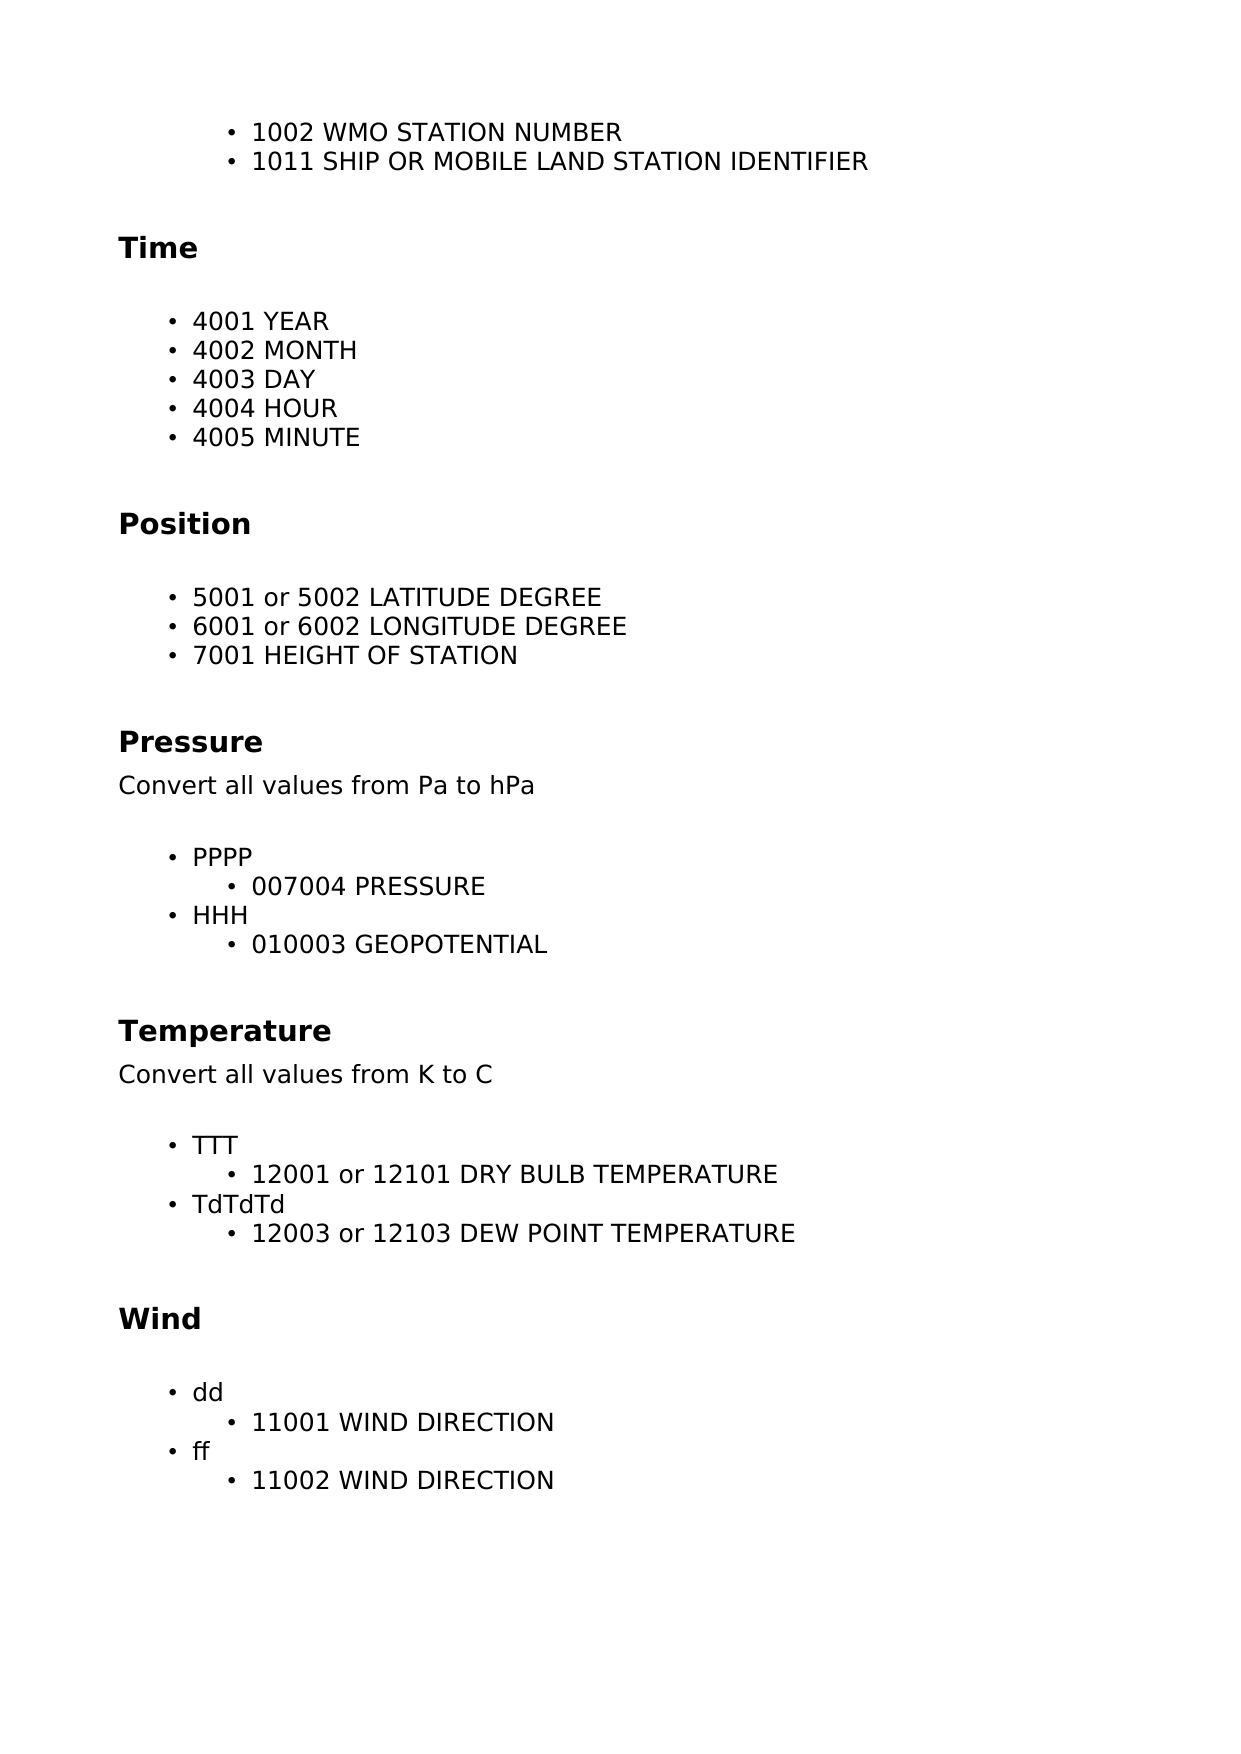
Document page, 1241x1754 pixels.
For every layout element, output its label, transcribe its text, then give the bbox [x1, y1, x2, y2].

list 4001 YEAR [177, 307, 1122, 336]
subtitle Time [118, 231, 1122, 265]
list TTT [177, 1131, 1122, 1161]
list dd [177, 1378, 1122, 1408]
list 6001 or 6002 LONGITUDE DEGREE [177, 612, 1122, 641]
list 010003 GEOPOTENTIAL [236, 930, 1122, 959]
text Convert all values from Pa to hPa [118, 772, 1122, 801]
list 7001 HEIGHT OF STATION [177, 641, 1122, 671]
text Convert all values from K to C [118, 1060, 1122, 1089]
list TdTdTd [177, 1190, 1122, 1219]
list 5001 or 5002 LATITUDE DEGREE [177, 583, 1122, 612]
list 4002 MONTH [177, 336, 1122, 365]
list 12001 or 12101 DRY BULB TEMPERATURE [236, 1161, 1122, 1190]
list 4004 HOUR [177, 394, 1122, 423]
list 11001 WIND DIRECTION [236, 1408, 1122, 1437]
list 4005 MINUTE [177, 423, 1122, 453]
subtitle Position [118, 507, 1122, 541]
subtitle Pressure [118, 725, 1122, 759]
list 1011 SHIP OR MOBILE LAND STATION IDENTIFIER [236, 147, 1122, 176]
list ff [177, 1437, 1122, 1466]
list 007004 PRESSURE [236, 872, 1122, 901]
list 12003 or 12103 DEW POINT TEMPERATURE [236, 1219, 1122, 1248]
list HHH [177, 901, 1122, 930]
list 4003 DAY [177, 365, 1122, 394]
list 11002 WIND DIRECTION [236, 1466, 1122, 1495]
list 1002 WMO STATION NUMBER [236, 118, 1122, 147]
list PPPP [177, 843, 1122, 872]
subtitle Temperature [118, 1014, 1122, 1048]
subtitle Wind [118, 1303, 1122, 1337]
